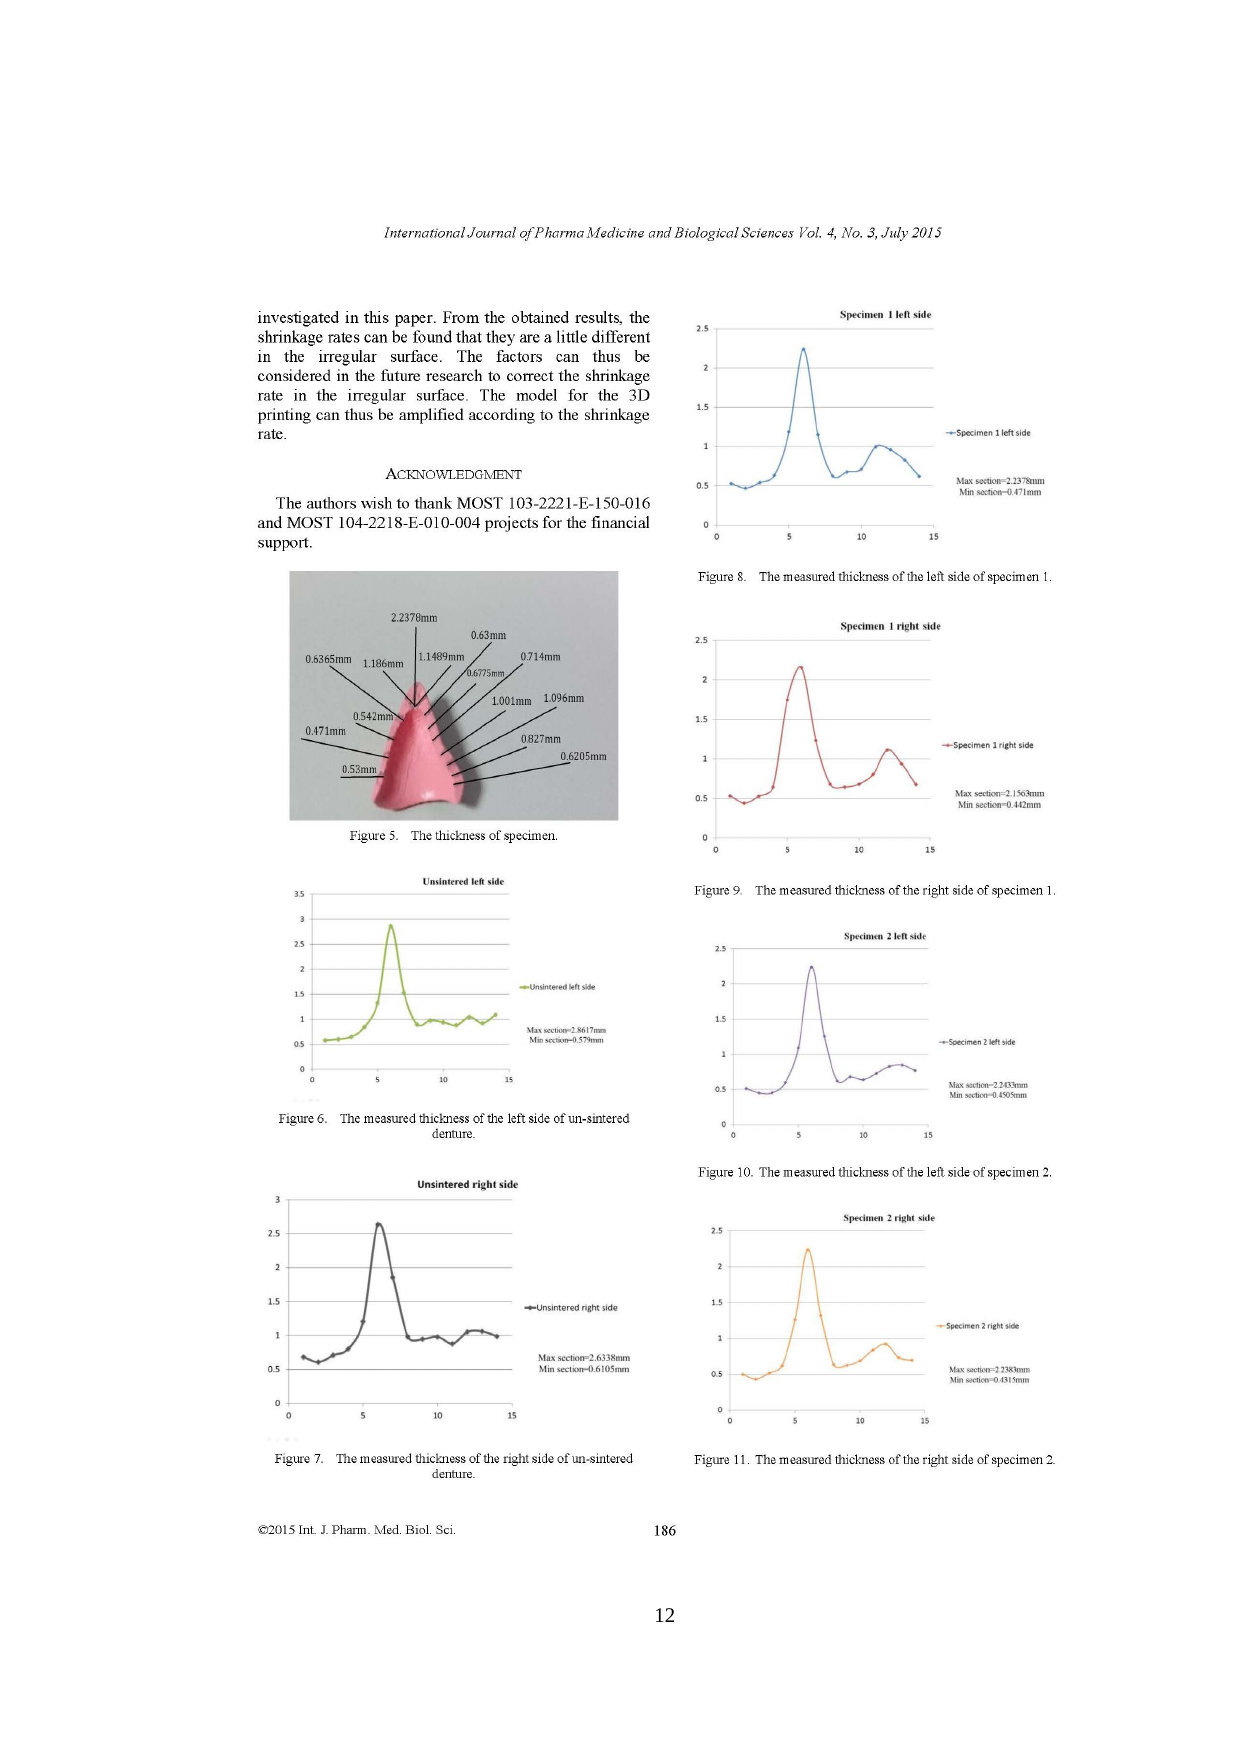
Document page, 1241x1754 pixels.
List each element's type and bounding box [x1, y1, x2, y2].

picture [162, 164, 1167, 1584]
